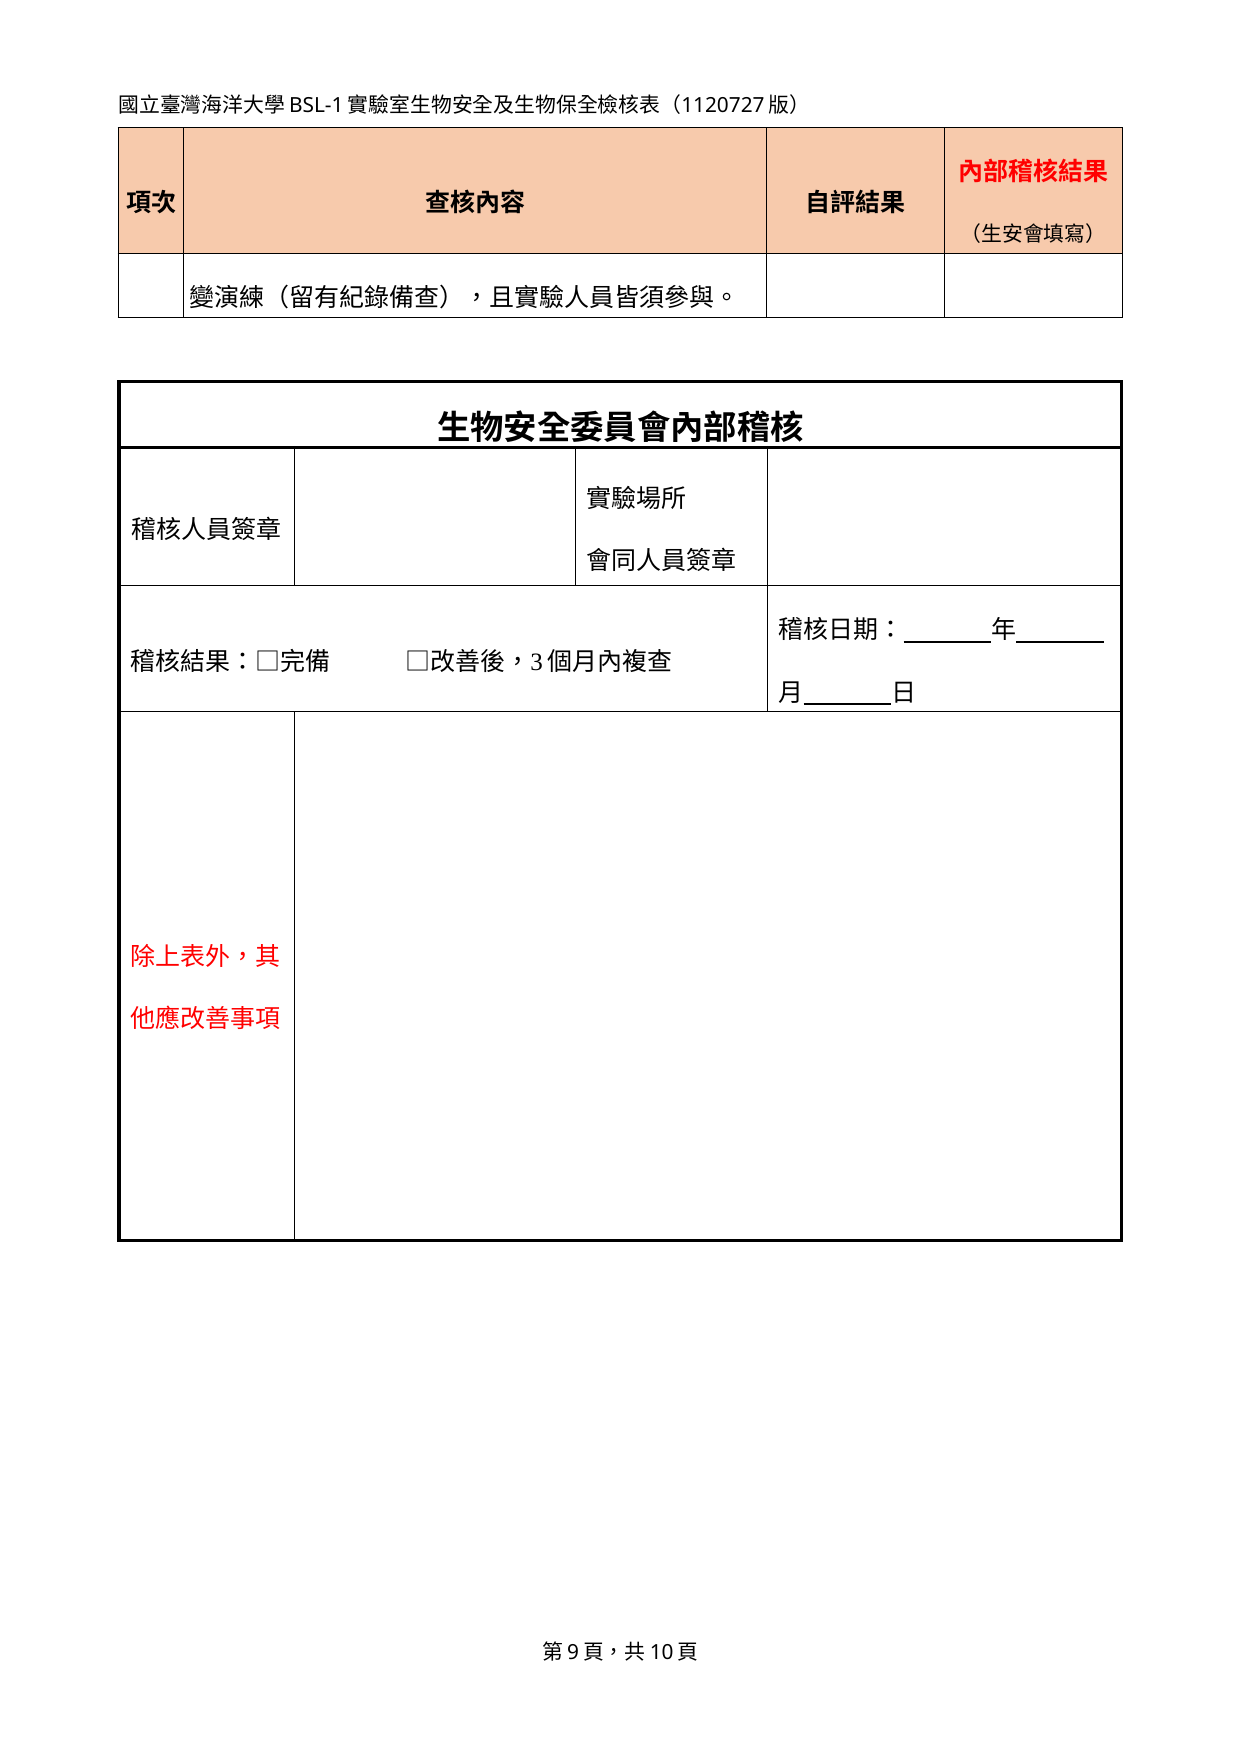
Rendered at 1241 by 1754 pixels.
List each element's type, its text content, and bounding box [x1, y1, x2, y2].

table_header 自評結果 [767, 128, 944, 253]
table_cell [119, 254, 183, 317]
table_cell [767, 254, 944, 317]
table_cell [295, 712, 1120, 1239]
table_header 內部稽核結果 （生安會填寫） [945, 128, 1122, 253]
table_cell 稽核結果：□完備 □改善後，3個月內複查 [121, 586, 767, 711]
table_cell 稽核人員簽章 [121, 449, 294, 585]
table_cell 變演練（留有紀錄備查），且實驗人員皆須參與。 [184, 254, 766, 317]
table_cell 除上表外，其他應改善事項 [121, 712, 294, 1239]
table_cell [768, 449, 1120, 585]
table_header 項次 [119, 128, 183, 253]
table_cell [295, 449, 575, 585]
table_cell [945, 254, 1122, 317]
table_cell 實驗場所 會同人員簽章 [576, 449, 767, 585]
table_header 生物安全委員會內部稽核 [121, 383, 1120, 446]
table_cell 稽核日期： 年 月 日 [768, 586, 1120, 711]
table_header 查核內容 [184, 128, 766, 253]
